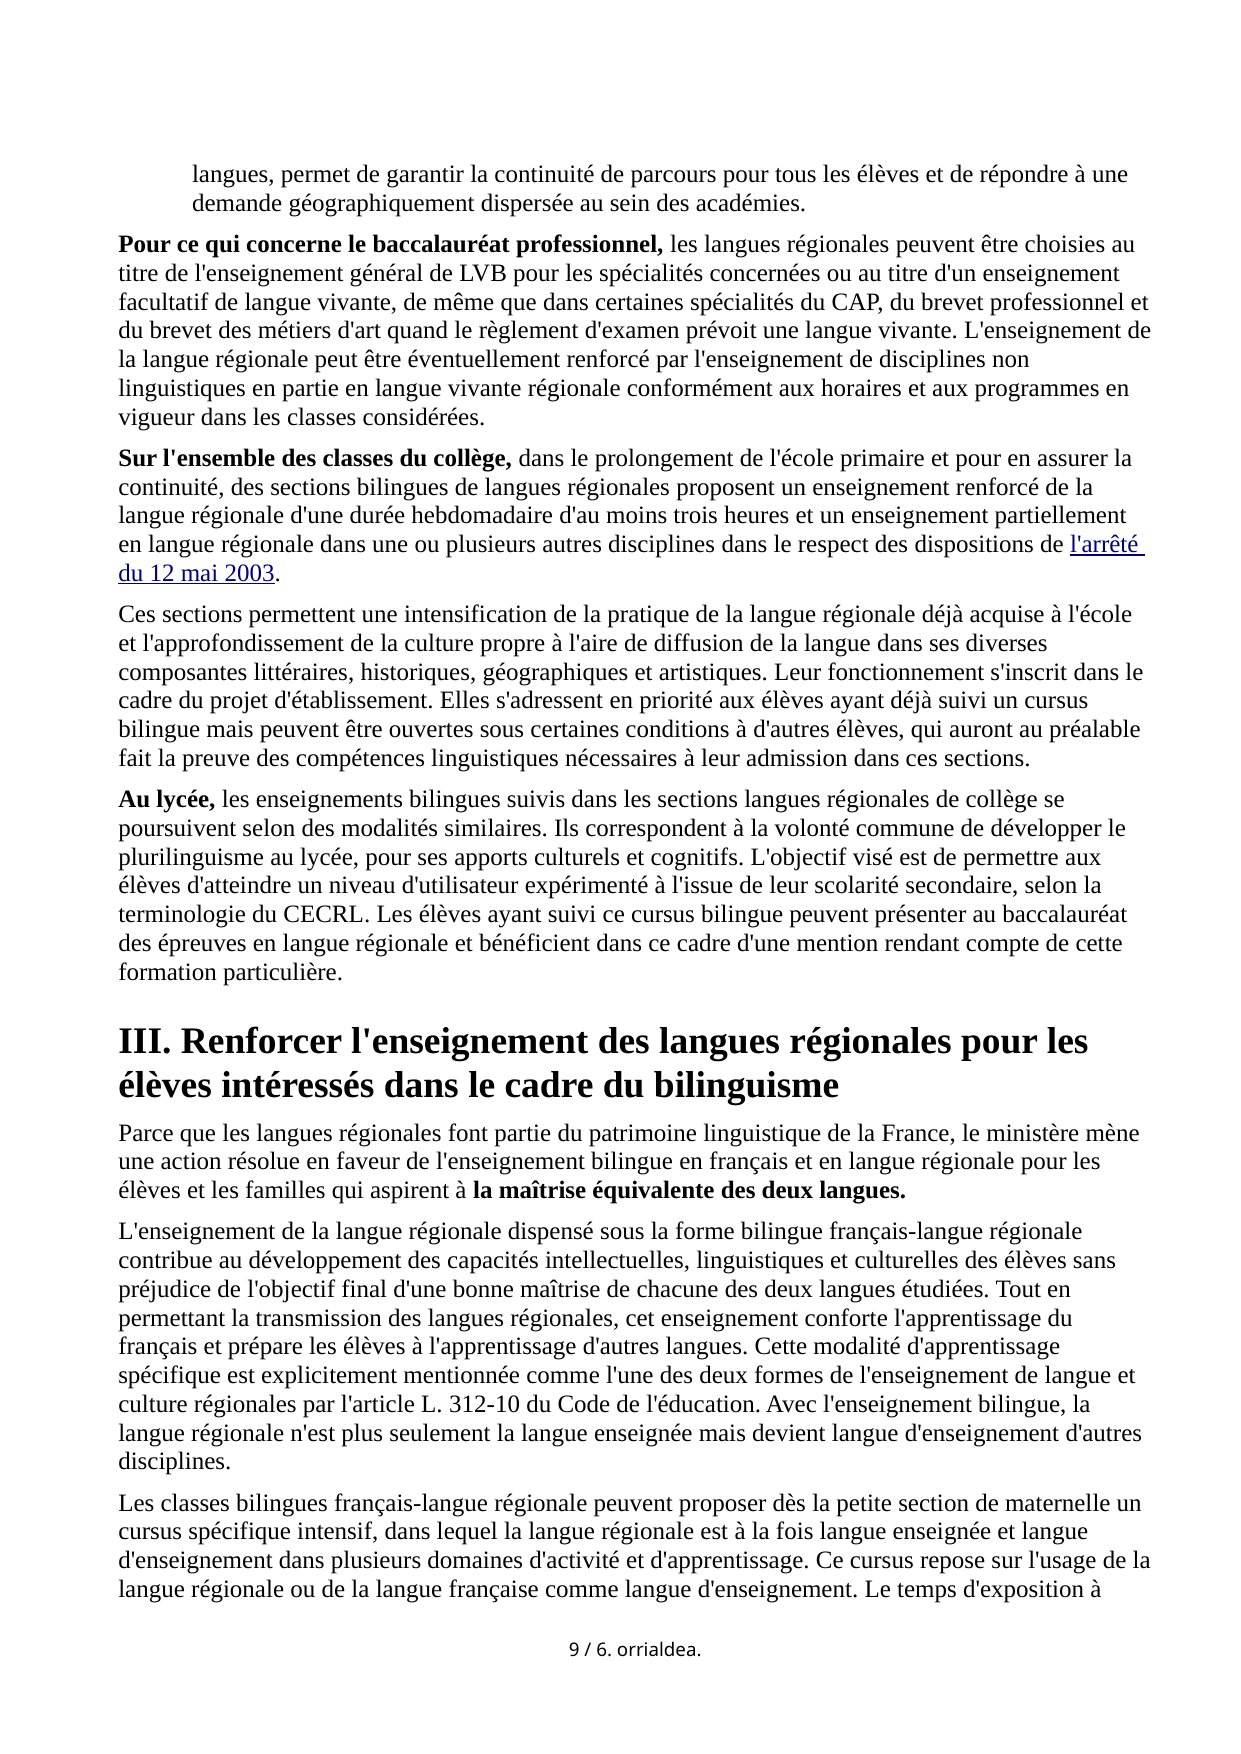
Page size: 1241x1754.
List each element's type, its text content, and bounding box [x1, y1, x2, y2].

list langues, permet de garantir la continuité de parcours pour tous les élèves et de répondre à une demande géographiquement dispersée au sein des académies. [162, 159, 1152, 217]
subtitle III. Renforcer l'enseignement des langues régionales pour les élèves intéressés dans le cadre du bilinguisme [118, 1019, 1152, 1105]
text Ces sections permettent une intensification de la pratique de la langue régionale déjà acquise à l'école et l'approfondissement de la culture propre à l'aire de diffusion de la langue dans ses diverses composantes littéraires, historiques, géographiques et artistiques. Leur fonctionnement s'inscrit dans le cadre du projet d'établissement. Elles s'adressent en priorité aux élèves ayant déjà suivi un cursus bilingue mais peuvent être ouvertes sous certaines conditions à d'autres élèves, qui auront au préalable fait la preuve des compétences linguistiques nécessaires à leur admission dans ces sections. [118, 599, 1152, 772]
text Pour ce qui concerne le baccalauréat professionnel, les langues régionales peuvent être choisies au titre de l'enseignement général de LVB pour les spécialités concernées ou au titre d'un enseignement facultatif de langue vivante, de même que dans certaines spécialités du CAP, du brevet professionnel et du brevet des métiers d'art quand le règlement d'examen prévoit une langue vivante. L'enseignement de la langue régionale peut être éventuellement renforcé par l'enseignement de disciplines non linguistiques en partie en langue vivante régionale conformément aux horaires et aux programmes en vigueur dans les classes considérées. [118, 229, 1152, 431]
text Parce que les langues régionales font partie du patrimoine linguistique de la France, le ministère mène une action résolue en faveur de l'enseignement bilingue en français et en langue régionale pour les élèves et les familles qui aspirent à la maîtrise équivalente des deux langues. [118, 1118, 1152, 1204]
text Les classes bilingues français-langue régionale peuvent proposer dès la petite section de maternelle un cursus spécifique intensif, dans lequel la langue régionale est à la fois langue enseignée et langue d'enseignement dans plusieurs domaines d'activité et d'apprentissage. Ce cursus repose sur l'usage de la langue régionale ou de la langue française comme langue d'enseignement. Le temps d'exposition à [118, 1488, 1152, 1603]
text Sur l'ensemble des classes du collège, dans le prolongement de l'école primaire et pour en assurer la continuité, des sections bilingues de langues régionales proposent un enseignement renforcé de la langue régionale d'une durée hebdomadaire d'au moins trois heures et un enseignement partiellement en langue régionale dans une ou plusieurs autres disciplines dans le respect des dispositions de l'arrêté du 12 mai 2003. [118, 443, 1152, 587]
text L'enseignement de la langue régionale dispensé sous la forme bilingue français-langue régionale contribue au développement des capacités intellectuelles, linguistiques et culturelles des élèves sans préjudice de l'objectif final d'une bonne maîtrise de chacune des deux langues étudiées. Tout en permettant la transmission des langues régionales, cet enseignement conforte l'apprentissage du français et prépare les élèves à l'apprentissage d'autres langues. Cette modalité d'apprentissage spécifique est explicitement mentionnée comme l'une des deux formes de l'enseignement de langue et culture régionales par l'article L. 312‑10 du Code de l'éducation. Avec l'enseignement bilingue, la langue régionale n'est plus seulement la langue enseignée mais devient langue d'enseignement d'autres disciplines. [118, 1216, 1152, 1475]
text Au lycée, les enseignements bilingues suivis dans les sections langues régionales de collège se poursuivent selon des modalités similaires. Ils correspondent à la volonté commune de développer le plurilinguisme au lycée, pour ses apports culturels et cognitifs. L'objectif visé est de permettre aux élèves d'atteindre un niveau d'utilisateur expérimenté à l'issue de leur scolarité secondaire, selon la terminologie du CECRL. Les élèves ayant suivi ce cursus bilingue peuvent présenter au baccalauréat des épreuves en langue régionale et bénéficient dans ce cadre d'une mention rendant compte de cette formation particulière. [118, 784, 1152, 986]
